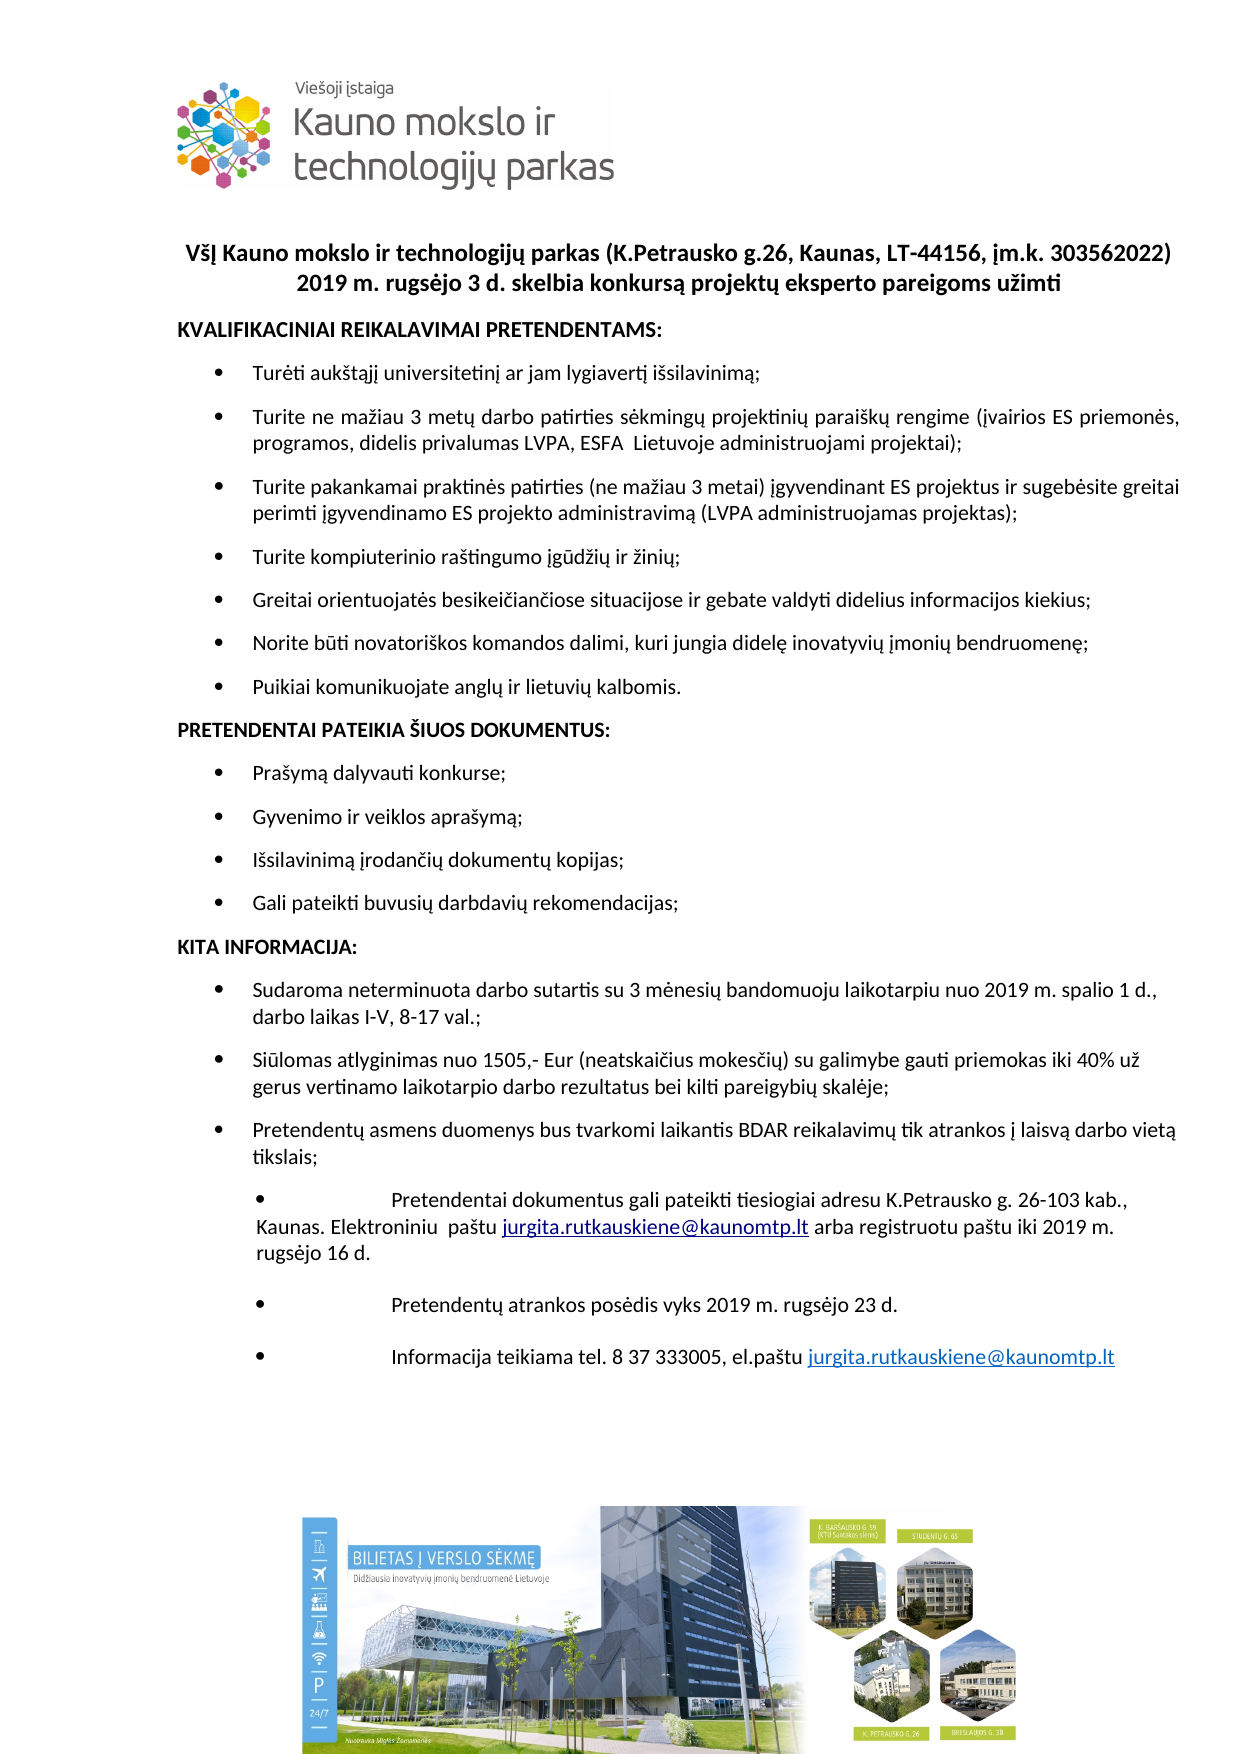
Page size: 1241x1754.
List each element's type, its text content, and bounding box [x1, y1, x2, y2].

text KVALIFIKACINIAI REIKALAVIMAI PRETENDENTAMS: [177, 315, 1181, 343]
list Pretendentų atrankos posėdis vyks 2019 m. rugsėjo 23 d. [256, 1291, 1181, 1318]
list Puikiai komunikuojate anglų ir lietuvių kalbomis. [215, 673, 1181, 699]
list Išsilavinimą įrodančių dokumentų kopijas; [215, 846, 1181, 873]
list Siūlomas atlyginimas nuo 1505,- Eur (neatskaičius mokesčių) su galimybe gauti priemokas iki 40% už gerus vertinamo laikotarpio darbo rezultatus bei kilti pareigybių skalėje; [215, 1046, 1181, 1099]
list Gali pateikti buvusių darbdavių rekomendacijas; [215, 889, 1181, 916]
list Pretendentų asmens duomenys bus tvarkomi laikantis BDAR reikalavimų tik atrankos į laisvą darbo vietą tikslais; [215, 1116, 1181, 1169]
list Sudaroma neterminuota darbo sutartis su 3 mėnesių bandomuoju laikotarpiu nuo 2019 m. spalio 1 d., darbo laikas I-V, 8-17 val.; [215, 976, 1181, 1029]
list Prašymą dalyvauti konkurse; [215, 759, 1181, 786]
list Informacija teikiama tel. 8 37 333005, el.paštu jurgita.rutkauskiene@kaunomtp.lt [256, 1343, 1181, 1369]
list Turite kompiuterinio raštingumo įgūdžių ir žinių; [215, 543, 1181, 569]
text KITA INFORMACIJA: [177, 933, 1181, 959]
list Turite ne mažiau 3 metų darbo patirties sėkmingų projektinių paraiškų rengime (įvairios ES priemonės, programos, didelis privalumas LVPA, ESFA Lietuvoje administruojami projektai); [215, 403, 1181, 456]
list Norite būti novatoriškos komandos dalimi, kuri jungia didelę inovatyvių įmonių bendruomenę; [215, 629, 1181, 656]
list Turėti aukštąjį universitetinį ar jam lygiavertį išsilavinimą; [215, 359, 1181, 386]
text VšĮ Kauno mokslo ir technologijų parkas (K.Petrausko g.26, Kaunas, LT-44156, įm.k. 303562022) 2019 m. rugsėjo 3 d. skelbia konkursą projektų eksperto pareigoms užimti [177, 237, 1181, 298]
list Greitai orientuojatės besikeičiančiose situacijose ir gebate valdyti didelius informacijos kiekius; [215, 586, 1181, 613]
list Pretendentai dokumentus gali pateikti tiesiogiai adresu K.Petrausko g. 26-103 kab., Kaunas. Elektroniniu paštu jurgita.rutkauskiene@kaunomtp.lt arba registruotu paštu iki 2019 m. rugsėjo 16 d. [256, 1186, 1181, 1266]
list Gyvenimo ir veiklos aprašymą; [215, 803, 1181, 829]
text PRETENDENTAI PATEIKIA ŠIUOS DOKUMENTUS: [177, 716, 1181, 743]
list Turite pakankamai praktinės patirties (ne mažiau 3 metai) įgyvendinant ES projektus ir sugebėsite greitai perimti įgyvendinamo ES projekto administravimą (LVPA administruojamas projektas); [215, 473, 1181, 526]
